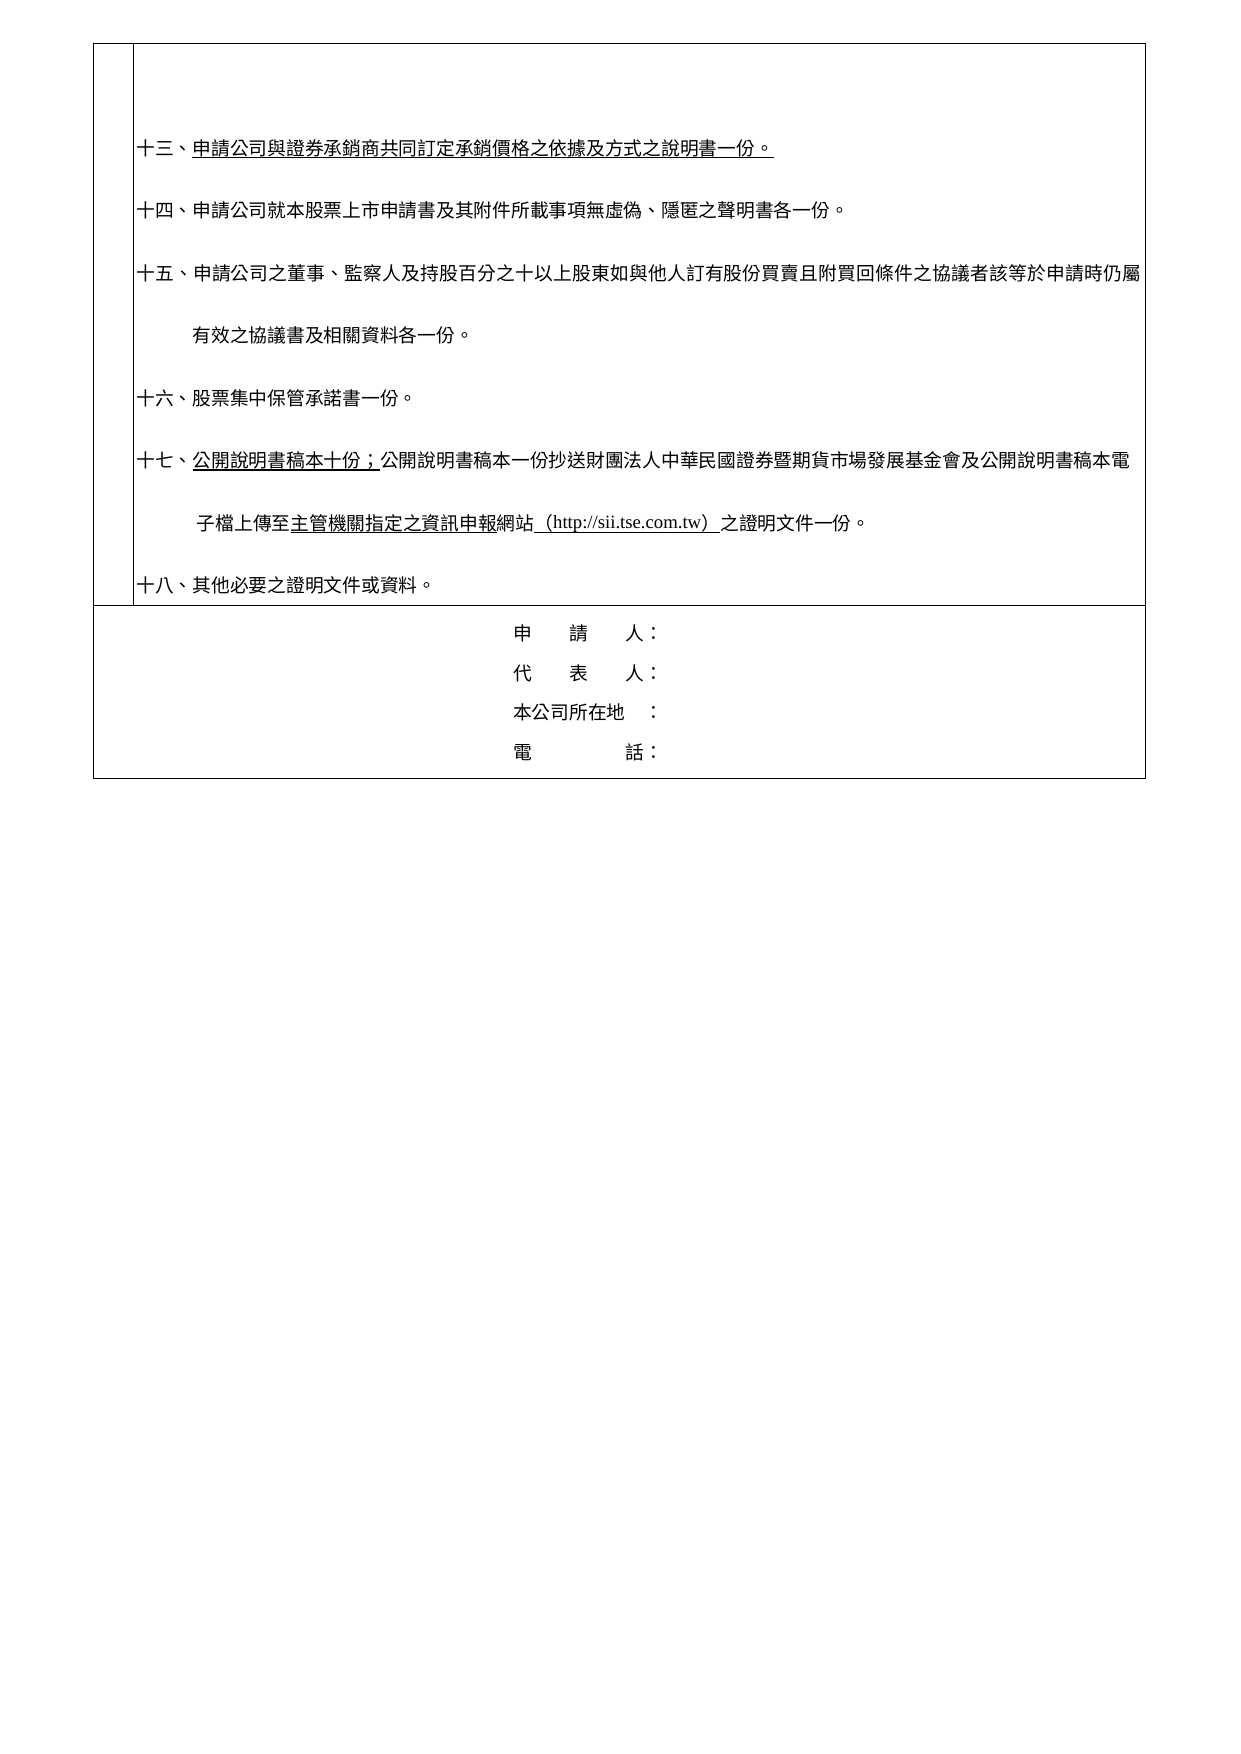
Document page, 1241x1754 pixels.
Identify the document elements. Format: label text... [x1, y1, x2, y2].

table_cell 申 請 人： 代 表 人： 本公司所在地 ： 電 話： [94, 606, 1145, 777]
table_cell 十三、申請公司與證券承銷商共同訂定承銷價格之依據及方式之說明書一份。 十四、申請公司就本股票上市申請書及其附件所載事項無虛偽、隱匿之聲明書各一份。 十五、申請公司之董事、監察人及持股百分之十以上股東如與他人訂有股份買賣且附買回條件之協議者該等於申請時仍屬有效之協議書及相關資料各一份。 十六、股票集中保管承諾書一份。 十七、公開說明書稿本十份；公開說明書稿本一份抄送財團法人中華民國證券暨期貨市場發展基金會及公開說明書稿本電子檔上傳至主管機關指定之資訊申報網站（http://sii.tse.com.tw）之證明文件一份。 十八、其他必要之證明文件或資料。 [134, 44, 1145, 605]
table_cell [94, 44, 133, 605]
